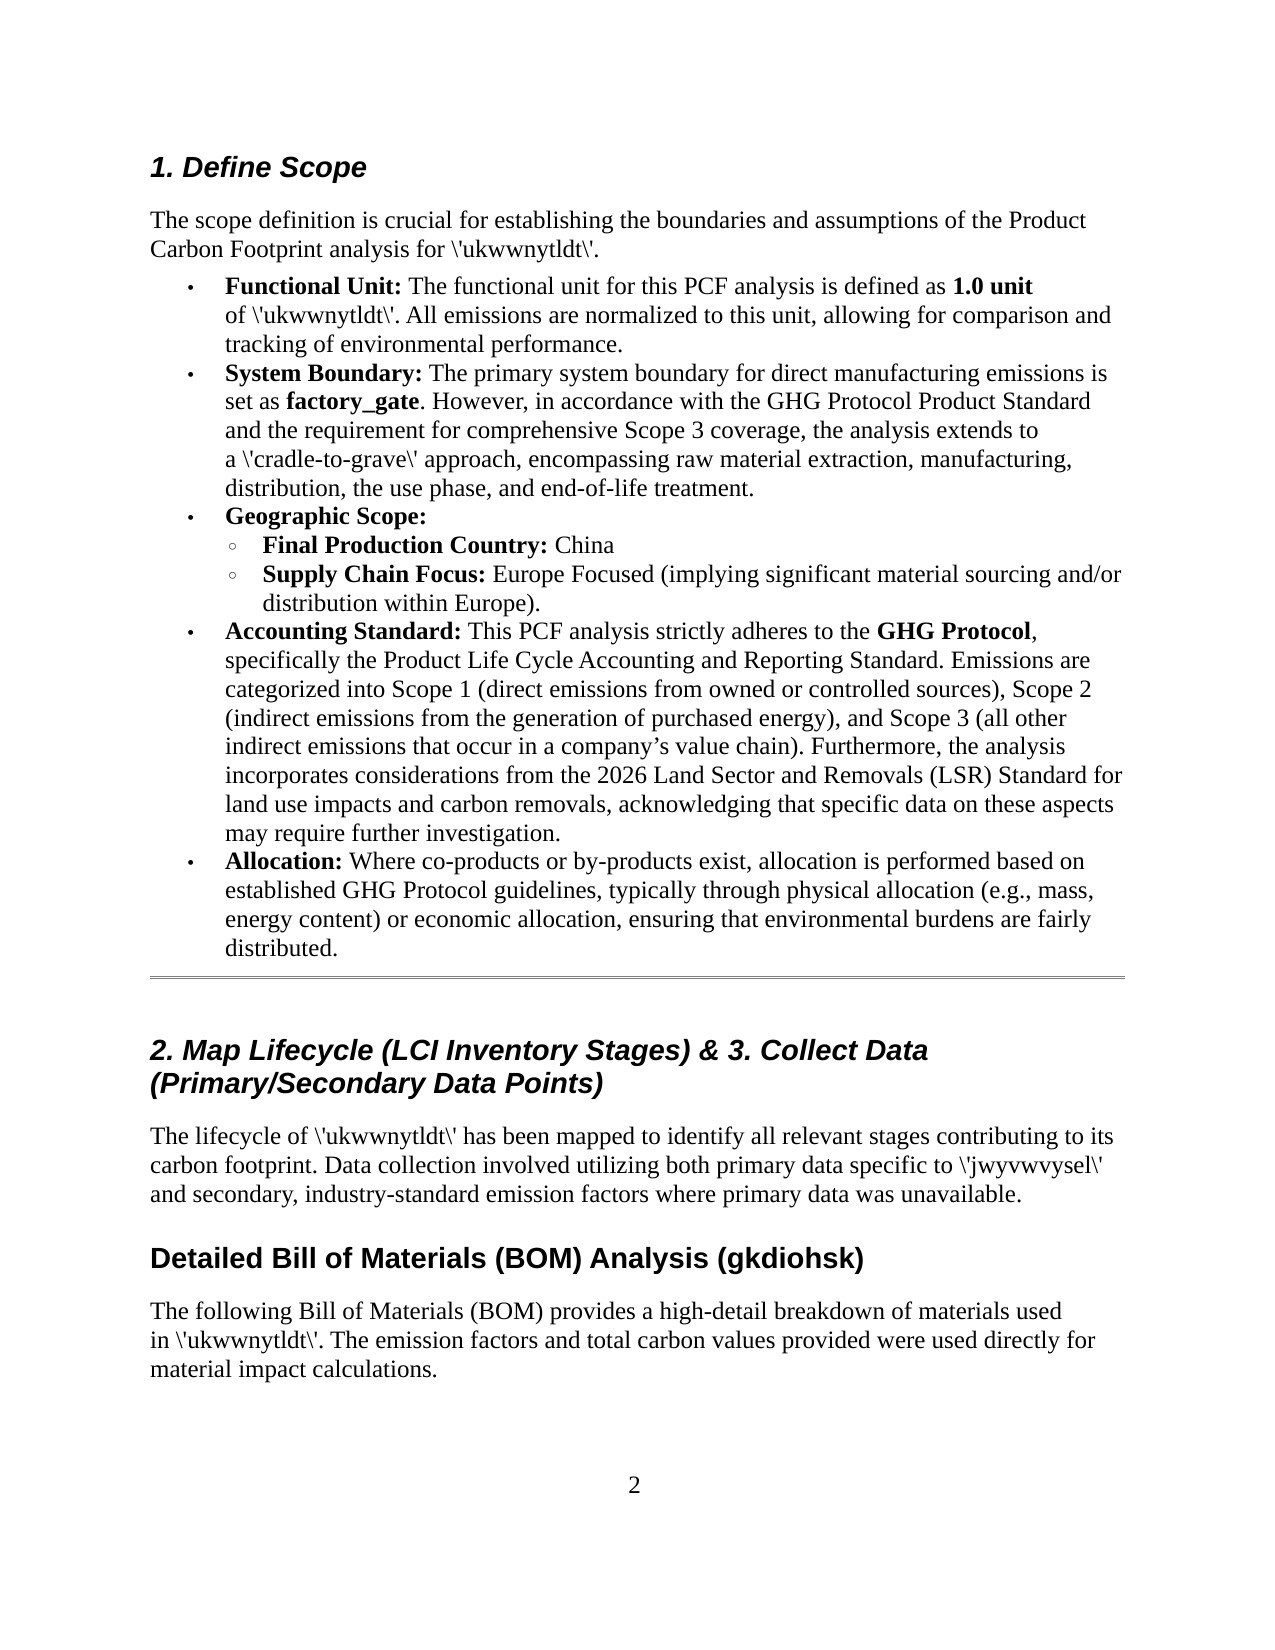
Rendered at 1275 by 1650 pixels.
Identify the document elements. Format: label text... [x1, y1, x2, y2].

subtitle 1. Define Scope [150, 150, 1125, 183]
subtitle 2. Map Lifecycle (LCI Inventory Stages) & 3. Collect Data (Primary/Secondary Data Points) [150, 1033, 1125, 1100]
list Accounting Standard: This PCF analysis strictly adheres to the GHG Protocol, specifically the Product Life Cycle Accounting and Reporting Standard. Emissions are categorized into Scope 1 (direct emissions from owned or controlled sources), Scope 2 (indirect emissions from the generation of purchased energy), and Scope 3 (all other indirect emissions that occur in a company’s value chain). Furthermore, the analysis incorporates considerations from the 2026 Land Sector and Removals (LSR) Standard for land use impacts and carbon removals, acknowledging that specific data on these aspects may require further investigation. [187, 616, 1125, 846]
list System Boundary: The primary system boundary for direct manufacturing emissions is set as factory_gate. However, in accordance with the GHG Protocol Product Standard and the requirement for comprehensive Scope 3 coverage, the analysis extends to a \'cradle-to-grave\' approach, encompassing raw material extraction, manufacturing, distribution, the use phase, and end-of-life treatment. [187, 358, 1125, 501]
list Final Production Country: China [225, 530, 1125, 559]
list Geographic Scope: [187, 501, 1125, 530]
subtitle Detailed Bill of Materials (BOM) Analysis (gkdiohsk) [150, 1241, 1125, 1275]
text The following Bill of Materials (BOM) provides a high-detail breakdown of materials used in \'ukwwnytldt\'. The emission factors and total carbon values provided were used directly for material impact calculations. [150, 1296, 1125, 1383]
list Functional Unit: The functional unit for this PCF analysis is defined as 1.0 unit of \'ukwwnytldt\'. All emissions are normalized to this unit, allowing for comparison and tracking of environmental performance. [187, 271, 1125, 358]
list Allocation: Where co-products or by-products exist, allocation is performed based on established GHG Protocol guidelines, typically through physical allocation (e.g., mass, energy content) or economic allocation, ensuring that environmental burdens are fairly distributed. [187, 846, 1125, 961]
text The scope definition is crucial for establishing the boundaries and assumptions of the Product Carbon Footprint analysis for \'ukwwnytldt\'. [150, 205, 1125, 262]
text The lifecycle of \'ukwwnytldt\' has been mapped to identify all relevant stages contributing to its carbon footprint. Data collection involved utilizing both primary data specific to \'jwyvwvysel\' and secondary, industry-standard emission factors where primary data was unavailable. [150, 1121, 1125, 1207]
list Supply Chain Focus: Europe Focused (implying significant material sourcing and/or distribution within Europe). [225, 559, 1125, 616]
